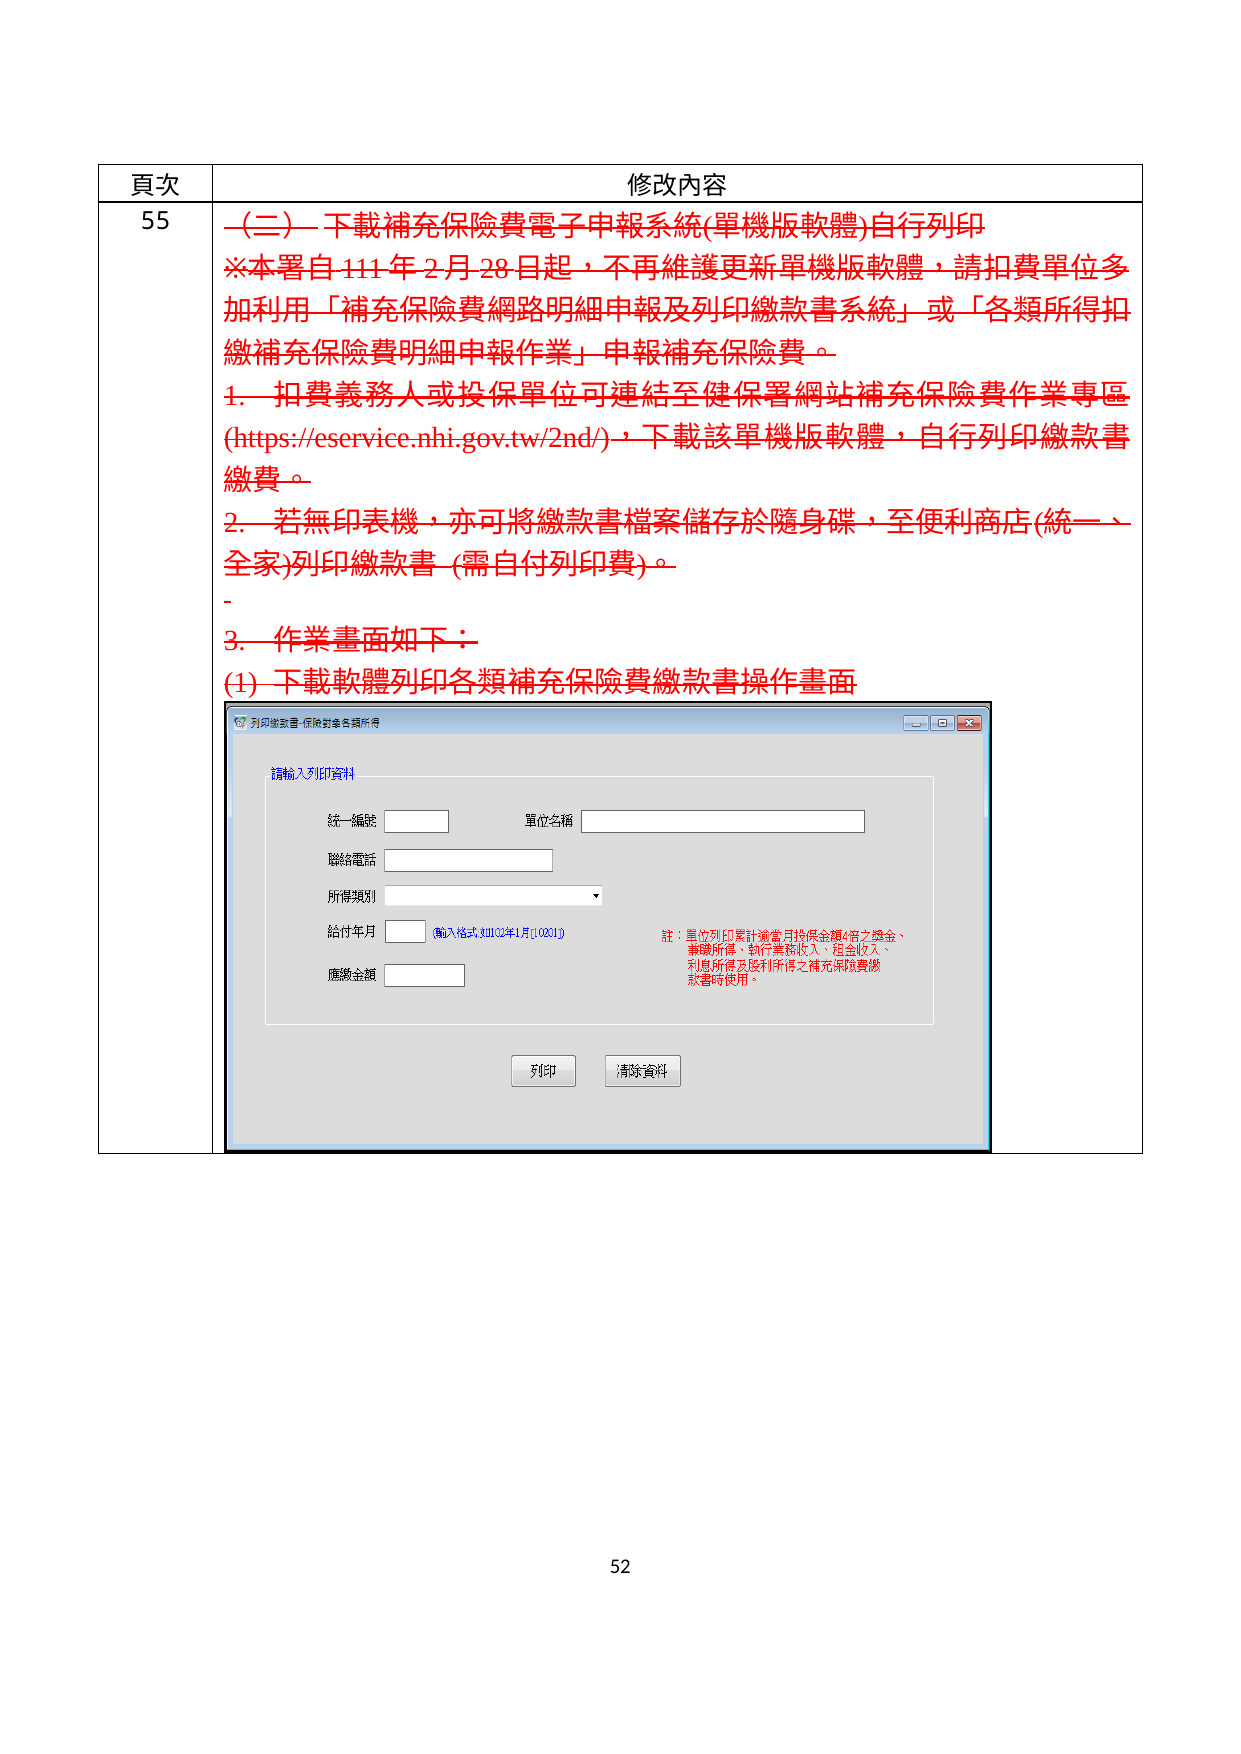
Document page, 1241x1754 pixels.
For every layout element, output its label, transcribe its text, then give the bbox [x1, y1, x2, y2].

table_cell 55 [99, 203, 212, 1153]
table_header 頁次 [99, 165, 212, 201]
table_header 修改內容 [213, 165, 1142, 201]
table_cell （二） 下載補充保險費電子申報系統(單機版軟體)自行列印 ※本署自111年2月28日起，不再維護更新單機版軟體，請扣費單位多加利用「補充保險費網路明細申報及列印繳款書系統」或「各類所得扣繳補充保險費明細申報作業」申報補充保險費。 1. 扣費義務人或投保單位可連結至健保署網站補充保險費作業專區(https://eservice.nhi.gov.tw/2nd/)，下載該單機版軟體，自行列印繳款書繳費。 2. 若無印表機，亦可將繳款書檔案儲存於隨身碟，至便利商店(統一、全家)列印繳款書 (需自付列印費)。 3. 作業畫面如下： (1) 下載軟體列印各類補充保險費繳款書操作畫面 [213, 203, 1142, 1153]
